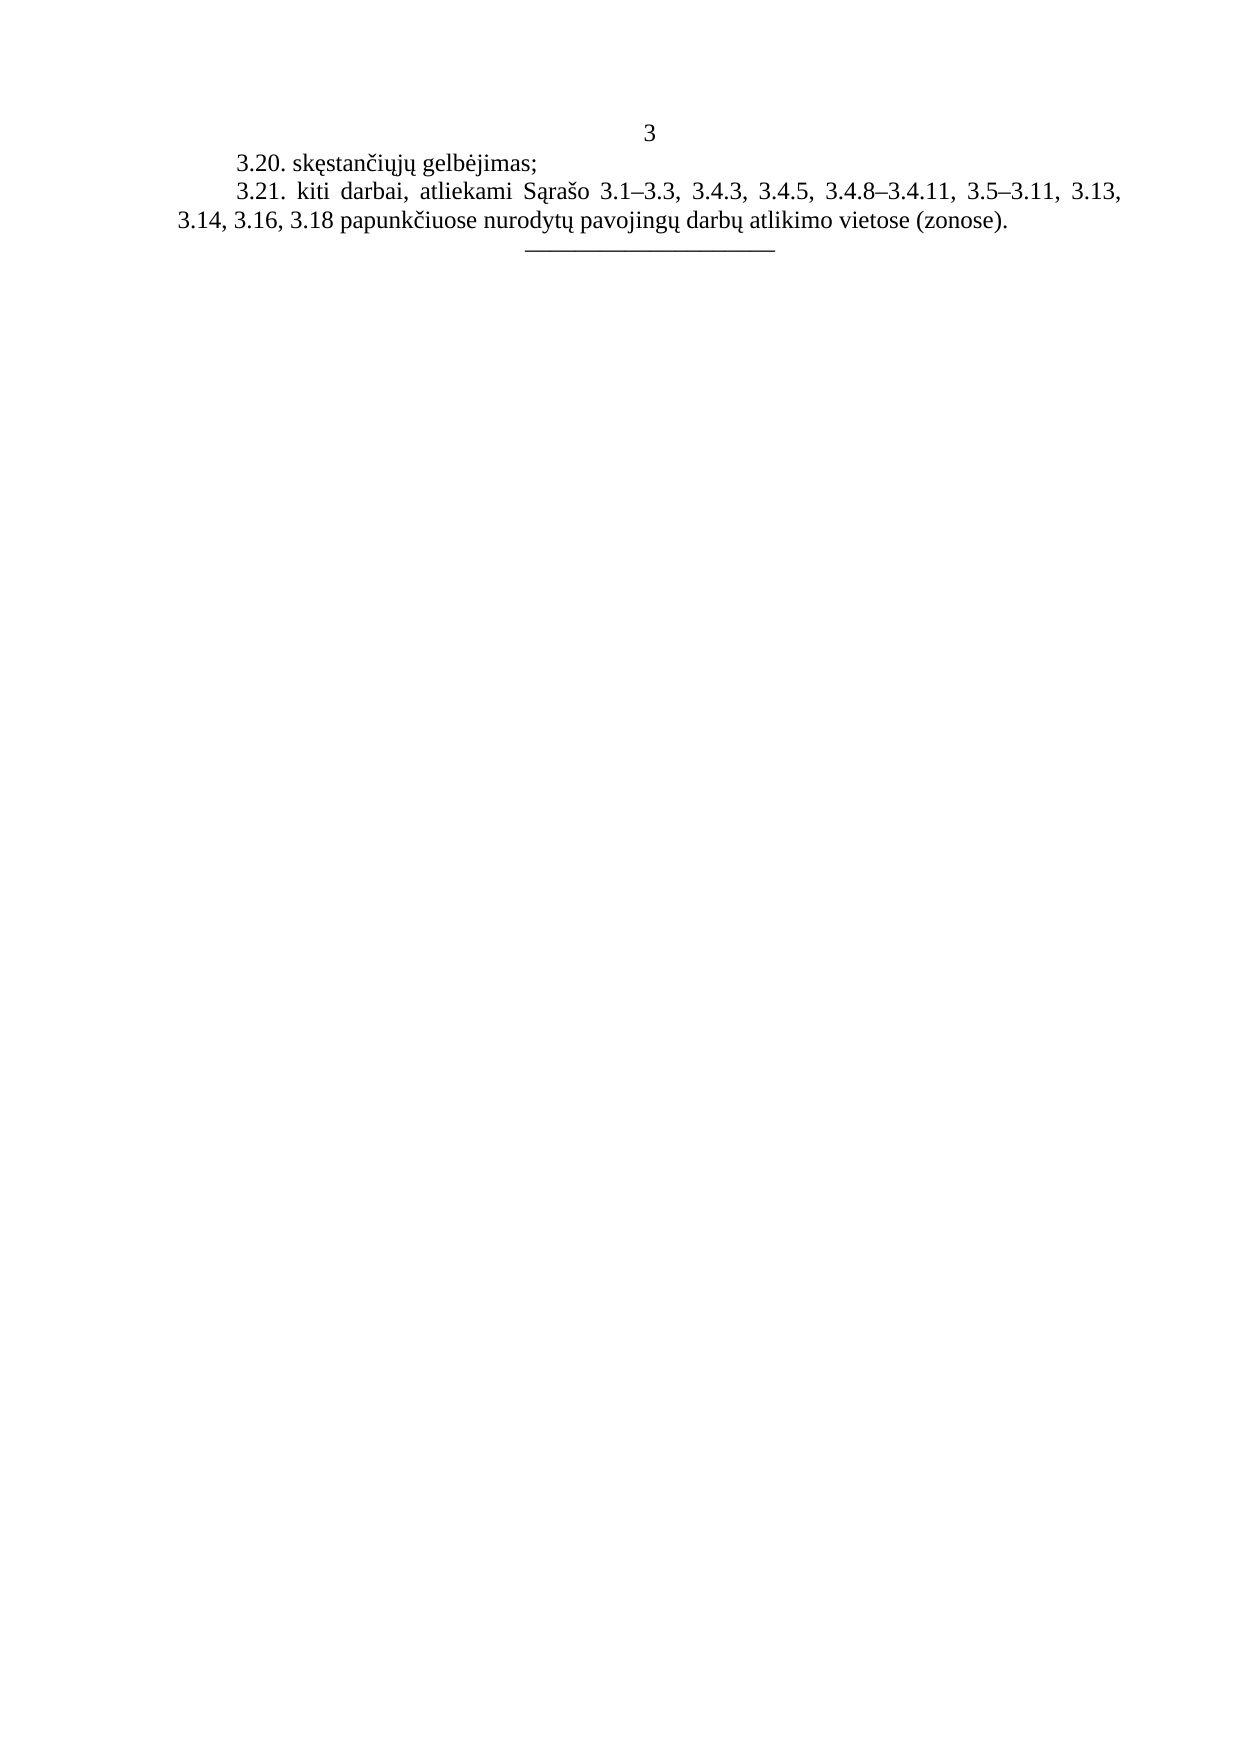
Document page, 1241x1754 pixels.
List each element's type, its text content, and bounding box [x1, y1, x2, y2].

text –––––––––––––––––––– [177, 234, 1122, 263]
text 3.20. skęstančiųjų gelbėjimas; [177, 148, 1122, 176]
text 3.21. kiti darbai, atliekami Sąrašo 3.1–3.3, 3.4.3, 3.4.5, 3.4.8–3.4.11, 3.5–3.11, 3.13, 3.14, 3.16, 3.18 papunkčiuose nurodytų pavojingų darbų atlikimo vietose (zonose). [177, 176, 1122, 234]
